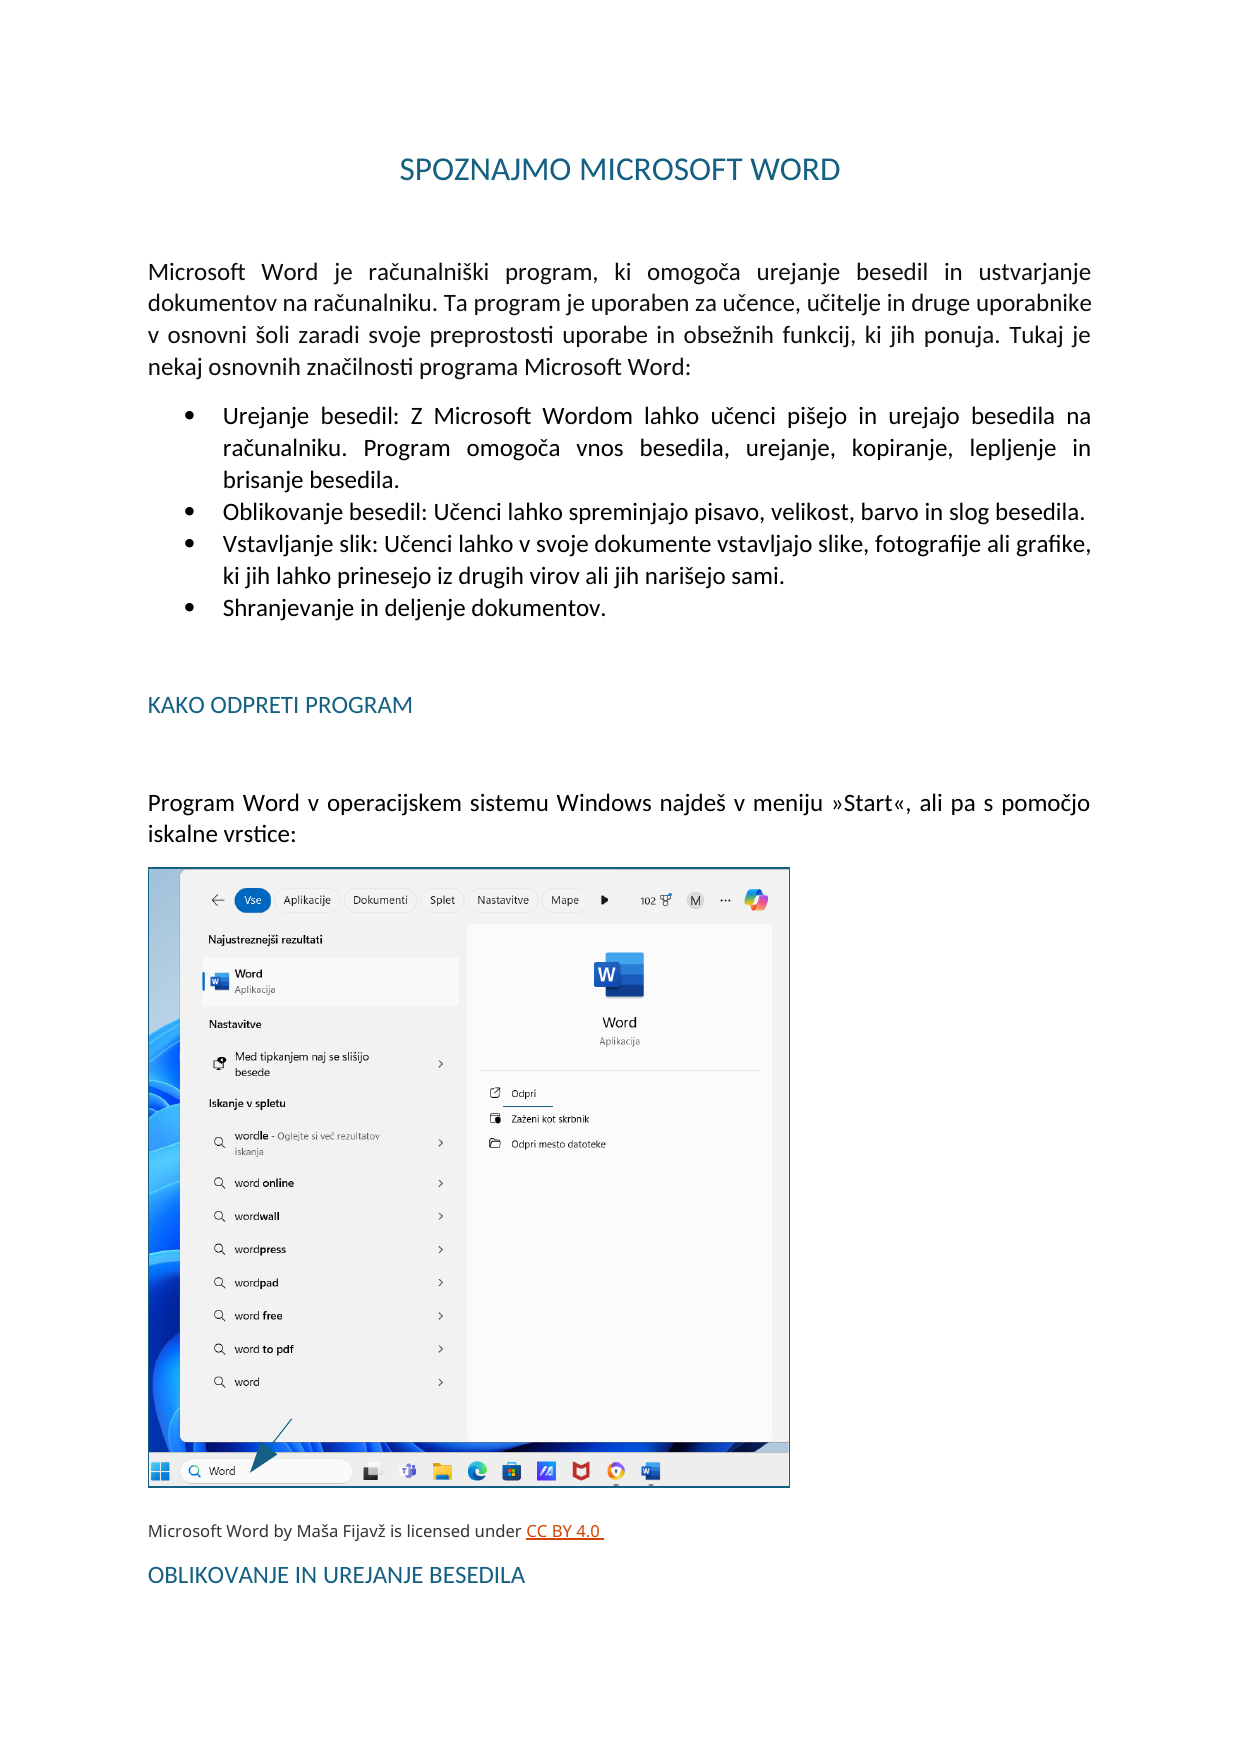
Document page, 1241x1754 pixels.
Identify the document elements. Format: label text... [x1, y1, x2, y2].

text Program Word v operacijskem sistemu Windows najdeš v meniju »Start«, ali pa s pomočjo iskalne vrstice: [148, 787, 1093, 849]
list Urejanje besedil: Z Microsoft Wordom lahko učenci pišejo in urejajo besedila na računalniku. Program omogoča vnos besedila, urejanje, kopiranje, lepljenje in brisanje besedila. [185, 400, 1093, 495]
list Shranjevanje in deljenje dokumentov. [185, 592, 1093, 623]
list Vstavljanje slik: Učenci lahko v svoje dokumente vstavljajo slike, fotografije ali grafike, ki jih lahko prinesejo iz drugih virov ali jih narišejo sami. [185, 528, 1093, 591]
text Microsoft Word je računalniški program, ki omogoča urejanje besedil in ustvarjanje dokumentov na računalniku. Ta program je uporaben za učence, učitelje in druge uporabnike v osnovni šoli zaradi svoje preprostosti uporabe in obsežnih funkcij, ki jih ponuja. Tukaj je nekaj osnovnih značilnosti programa Microsoft Word: [148, 256, 1093, 382]
text Microsoft Word by Maša Fijavž is licensed under CC BY 4.0 [148, 1506, 1093, 1542]
text OBLIKOVANJE IN UREJANJE BESEDILA [148, 1559, 1093, 1590]
list Oblikovanje besedil: Učenci lahko spreminjajo pisavo, velikost, barvo in slog besedila. [185, 496, 1093, 527]
text KAKO ODPRETI PROGRAM [148, 689, 1093, 720]
text SPOZNAJMO MICROSOFT WORD [148, 148, 1093, 188]
